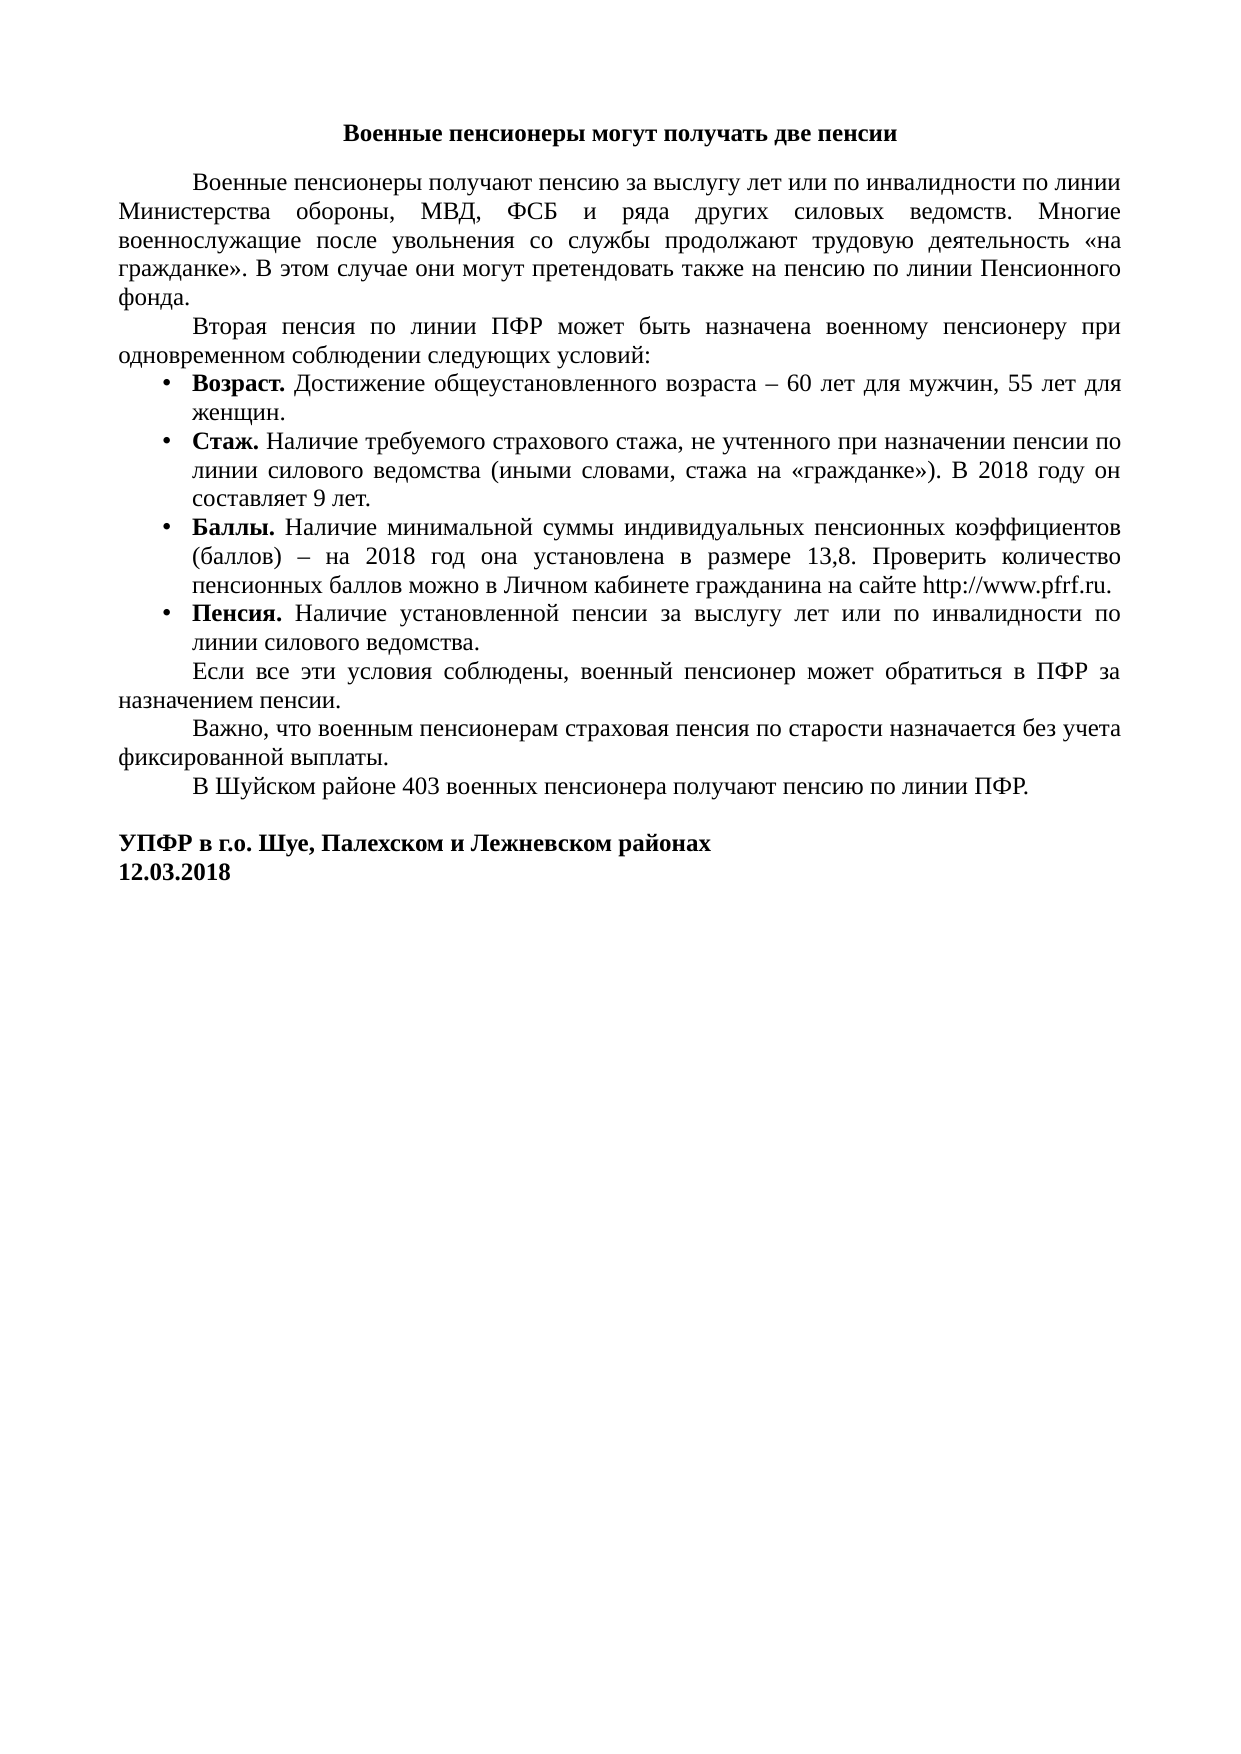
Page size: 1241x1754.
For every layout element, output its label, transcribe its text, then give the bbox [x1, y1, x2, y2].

text УПФР в г.о. Шуе, Палехском и Лежневском районах [118, 828, 1122, 857]
text Важно, что военным пенсионерам страховая пенсия по старости назначается без учета фиксированной выплаты. [118, 713, 1122, 771]
list Стаж. Наличие требуемого страхового стажа, не учтенного при назначении пенсии по линии силового ведомства (иными словами, стажа на «гражданке»). В 2018 году он составляет 9 лет. [162, 426, 1122, 512]
text Вторая пенсия по линии ПФР может быть назначена военному пенсионеру при одновременном соблюдении следующих условий: [118, 311, 1122, 368]
text 12.03.2018 [118, 857, 1122, 886]
text Военные пенсионеры могут получать две пенсии [118, 118, 1122, 147]
list Возраст. Достижение общеустановленного возраста – 60 лет для мужчин, 55 лет для женщин. [162, 368, 1122, 426]
list Баллы. Наличие минимальной суммы индивидуальных пенсионных коэффициентов (баллов) – на 2018 год она установлена в размере 13,8. Проверить количество пенсионных баллов можно в Личном кабинете гражданина на сайте http://www.pfrf.ru. [162, 512, 1122, 598]
text В Шуйском районе 403 военных пенсионера получают пенсию по линии ПФР. [118, 771, 1122, 800]
text Если все эти условия соблюдены, военный пенсионер может обратиться в ПФР за назначением пенсии. [118, 656, 1122, 713]
list Пенсия. Наличие установленной пенсии за выслугу лет или по инвалидности по линии силового ведомства. [162, 598, 1122, 656]
text Военные пенсионеры получают пенсию за выслугу лет или по инвалидности по линии Министерства обороны, МВД, ФСБ и ряда других силовых ведомств. Многие военнослужащие после увольнения со службы продолжают трудовую деятельность «на гражданке». В этом случае они могут претендовать также на пенсию по линии Пенсионного фонда. [118, 167, 1122, 311]
